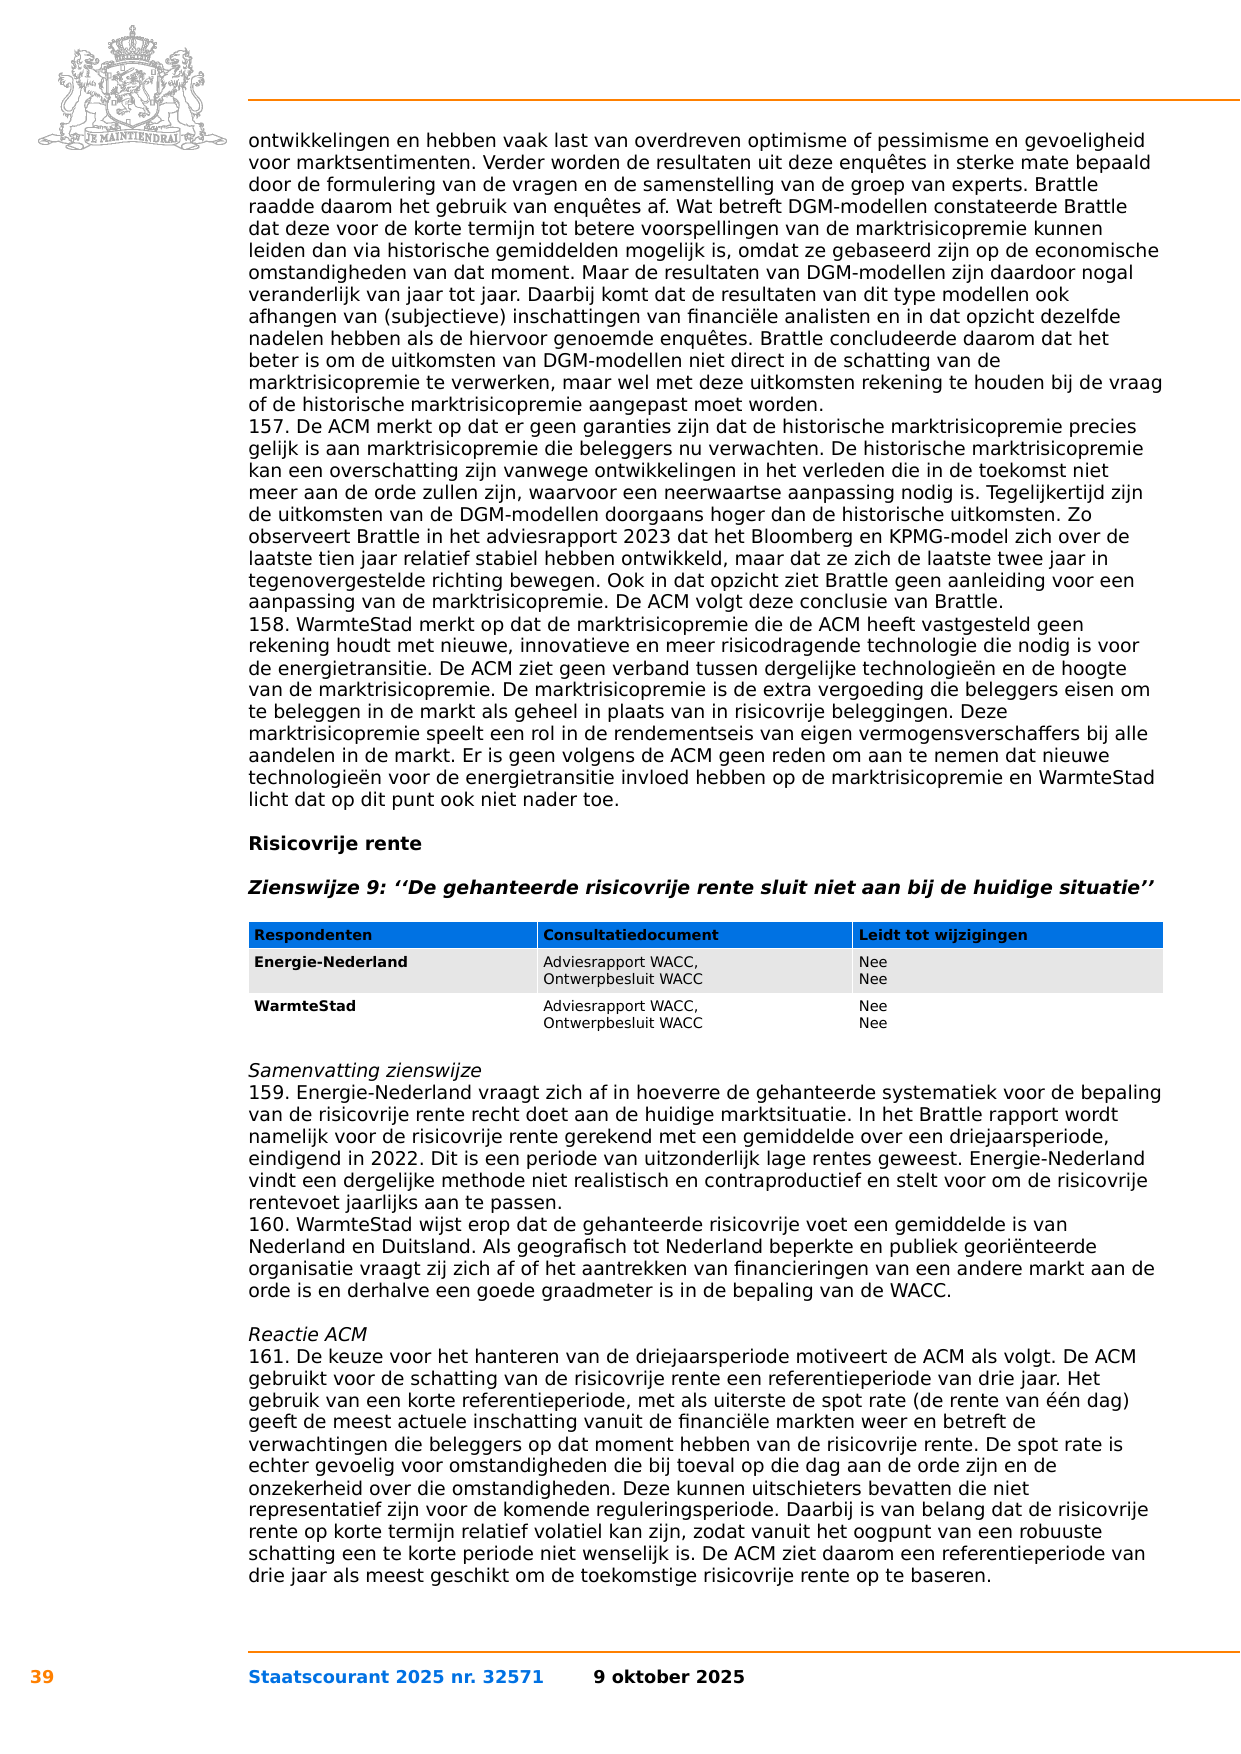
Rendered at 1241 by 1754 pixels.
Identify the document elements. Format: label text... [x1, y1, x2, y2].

text ontwikkelingen en hebben vaak last van overdreven optimisme of pessimisme en gevoeligheid voor marktsentimenten. Verder worden de resultaten uit deze enquêtes in sterke mate bepaald door de formulering van de vragen en de samenstelling van de groep van experts. Brattle raadde daarom het gebruik van enquêtes af. Wat betreft DGM-modellen constateerde Brattle dat deze voor de korte termijn tot betere voorspellingen van de marktrisicopremie kunnen leiden dan via historische gemiddelden mogelijk is, omdat ze gebaseerd zijn op de economische omstandigheden van dat moment. Maar de resultaten van DGM-modellen zijn daardoor nogal veranderlijk van jaar tot jaar. Daarbij komt dat de resultaten van dit type modellen ook afhangen van (subjectieve) inschattingen van financiële analisten en in dat opzicht dezelfde nadelen hebben als de hiervoor genoemde enquêtes. Brattle concludeerde daarom dat het beter is om de uitkomsten van DGM-modellen niet direct in de schatting van de marktrisicopremie te verwerken, maar wel met deze uitkomsten rekening te houden bij de vraag of de historische marktrisicopremie aangepast moet worden. [248, 130, 1163, 416]
table_header Respondenten [249, 922, 537, 948]
text 161. De keuze voor het hanteren van de driejaarsperiode motiveert de ACM als volgt. De ACM gebruikt voor de schatting van de risicovrije rente een referentieperiode van drie jaar. Het gebruik van een korte referentieperiode, met als uiterste de spot rate (de rente van één dag) geeft de meest actuele inschatting vanuit de financiële markten weer en betreft de verwachtingen die beleggers op dat moment hebben van de risicovrije rente. De spot rate is echter gevoelig voor omstandigheden die bij toeval op die dag aan de orde zijn en de onzekerheid over die omstandigheden. Deze kunnen uitschieters bevatten die niet representatief zijn voor de komende reguleringsperiode. Daarbij is van belang dat de risicovrije rente op korte termijn relatief volatiel kan zijn, zodat vanuit het oogpunt van een robuuste schatting een te korte periode niet wenselijk is. De ACM ziet daarom een referentieperiode van drie jaar als meest geschikt om de toekomstige risicovrije rente op te baseren. [248, 1346, 1163, 1587]
text 158. WarmteStad merkt op dat de marktrisicopremie die de ACM heeft vastgesteld geen rekening houdt met nieuwe, innovatieve en meer risicodragende technologie die nodig is voor de energietransitie. De ACM ziet geen verband tussen dergelijke technologieën en de hoogte van de marktrisicopremie. De marktrisicopremie is de extra vergoeding die beleggers eisen om te beleggen in de markt als geheel in plaats van in risicovrije beleggingen. Deze marktrisicopremie speelt een rol in de rendementseis van eigen vermogensverschaffers bij alle aandelen in de markt. Er is geen volgens de ACM geen reden om aan te nemen dat nieuwe technologieën voor de energietransitie invloed hebben op de marktrisicopremie en WarmteStad licht dat op dit punt ook niet nader toe. [248, 613, 1163, 811]
text 159. Energie-Nederland vraagt zich af in hoeverre de gehanteerde systematiek voor de bepaling van de risicovrije rente recht doet aan de huidige marktsituatie. In het Brattle rapport wordt namelijk voor de risicovrije rente gerekend met een gemiddelde over een driejaarsperiode, eindigend in 2022. Dit is een periode van uitzonderlijk lage rentes geweest. Energie-Nederland vindt een dergelijke methode niet realistisch en contraproductief en stelt voor om de risicovrije rentevoet jaarlijks aan te passen. [248, 1082, 1163, 1214]
text Zienswijze 9: ‘‘De gehanteerde risicovrije rente sluit niet aan bij de huidige situatie’’ [248, 877, 1163, 899]
table_cell Nee Nee [853, 994, 1163, 1037]
table_cell WarmteStad [249, 994, 537, 1037]
subtitle Reactie ACM [248, 1323, 1163, 1346]
text 157. De ACM merkt op dat er geen garanties zijn dat de historische marktrisicopremie precies gelijk is aan marktrisicopremie die beleggers nu verwachten. De historische marktrisicopremie kan een overschatting zijn vanwege ontwikkelingen in het verleden die in de toekomst niet meer aan de orde zullen zijn, waarvoor een neerwaartse aanpassing nodig is. Tegelijkertijd zijn de uitkomsten van de DGM-modellen doorgaans hoger dan de historische uitkomsten. Zo observeert Brattle in het adviesrapport 2023 dat het Bloomberg en KPMG-model zich over de laatste tien jaar relatief stabiel hebben ontwikkeld, maar dat ze zich de laatste twee jaar in tegenovergestelde richting bewegen. Ook in dat opzicht ziet Brattle geen aanleiding voor een aanpassing van de marktrisicopremie. De ACM volgt deze conclusie van Brattle. [248, 416, 1163, 613]
table_cell Energie-Nederland [249, 949, 537, 993]
table_header Leidt tot wijzigingen [853, 922, 1163, 948]
picture [38, 25, 227, 150]
table_cell Adviesrapport WACC, Ontwerpbesluit WACC [538, 949, 852, 993]
table_cell Adviesrapport WACC, Ontwerpbesluit WACC [538, 994, 852, 1037]
text 160. WarmteStad wijst erop dat de gehanteerde risicovrije voet een gemiddelde is van Nederland en Duitsland. Als geografisch tot Nederland beperkte en publiek georiënteerde organisatie vraagt zij zich af of het aantrekken van financieringen van een andere markt aan de orde is en derhalve een goede graadmeter is in de bepaling van de WACC. [248, 1214, 1163, 1302]
table_header Consultatiedocument [538, 922, 852, 948]
table_cell Nee Nee [853, 949, 1163, 993]
subtitle Risicovrije rente [248, 833, 1163, 855]
subtitle Samenvatting zienswijze [248, 1060, 1163, 1082]
